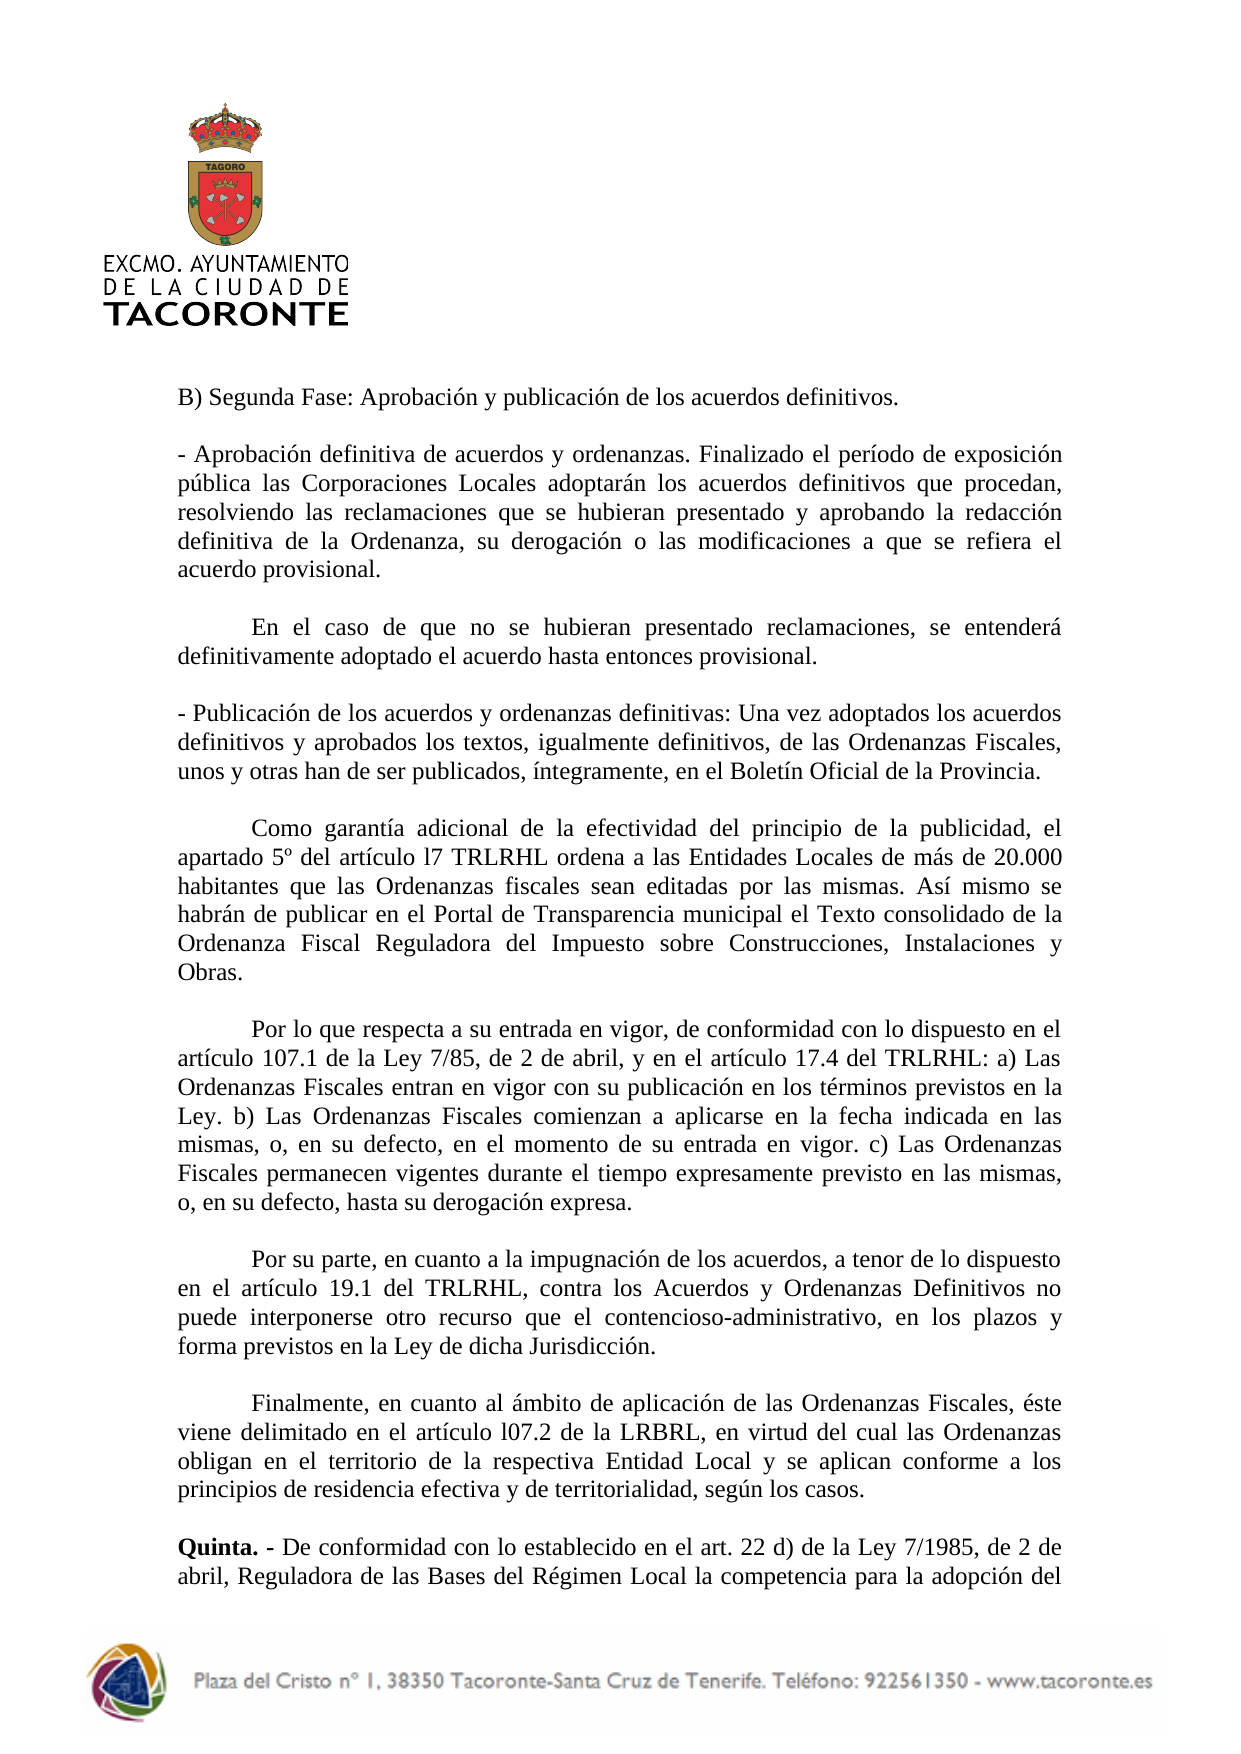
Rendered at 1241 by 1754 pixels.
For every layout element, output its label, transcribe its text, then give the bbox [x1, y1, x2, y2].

text - Aprobación definitiva de acuerdos y ordenanzas. Finalizado el período de exposición pública las Corporaciones Locales adoptarán los acuerdos definitivos que procedan, resolviendo las reclamaciones que se hubieran presentado y aprobando la redacción definitiva de la Ordenanza, su derogación o las modificaciones a que se refiera el acuerdo provisional. [177, 439, 1063, 583]
picture [80, 1630, 1163, 1737]
text - Publicación de los acuerdos y ordenanzas definitivas: Una vez adoptados los acuerdos definitivos y aprobados los textos, igualmente definitivos, de las Ordenanzas Fiscales, unos y otras han de ser publicados, íntegramente, en el Boletín Oficial de la Provincia. [177, 698, 1063, 784]
text En el caso de que no se hubieran presentado reclamaciones, se entenderá definitivamente adoptado el acuerdo hasta entonces provisional. [177, 612, 1063, 669]
picture [103, 103, 348, 326]
text Por su parte, en cuanto a la impugnación de los acuerdos, a tenor de lo dispuesto en el artículo 19.1 del TRLRHL, contra los Acuerdos y Ordenanzas Definitivos no puede interponerse otro recurso que el contencioso-administrativo, en los plazos y forma previstos en la Ley de dicha Jurisdicción. [177, 1244, 1063, 1359]
text Finalmente, en cuanto al ámbito de aplicación de las Ordenanzas Fiscales, éste viene delimitado en el artículo l07.2 de la LRBRL, en virtud del cual las Ordenanzas obligan en el territorio de la respectiva Entidad Local y se aplican conforme a los principios de residencia efectiva y de territorialidad, según los casos. [177, 1388, 1063, 1503]
text Quinta. - De conformidad con lo establecido en el art. 22 d) de la Ley 7/1985, de 2 de abril, Reguladora de las Bases del Régimen Local la competencia para la adopción del [177, 1532, 1063, 1589]
text Por lo que respecta a su entrada en vigor, de conformidad con lo dispuesto en el artículo 107.1 de la Ley 7/85, de 2 de abril, y en el artículo 17.4 del TRLRHL: a) Las Ordenanzas Fiscales entran en vigor con su publicación en los términos previstos en la Ley. b) Las Ordenanzas Fiscales comienzan a aplicarse en la fecha indicada en las mismas, o, en su defecto, en el momento de su entrada en vigor. c) Las Ordenanzas Fiscales permanecen vigentes durante el tiempo expresamente previsto en las mismas, o, en su defecto, hasta su derogación expresa. [177, 1014, 1063, 1216]
text B) Segunda Fase: Aprobación y publicación de los acuerdos definitivos. [177, 382, 1063, 411]
text Como garantía adicional de la efectividad del principio de la publicidad, el apartado 5º del artículo l7 TRLRHL ordena a las Entidades Locales de más de 20.000 habitantes que las Ordenanzas fiscales sean editadas por las mismas. Así mismo se habrán de publicar en el Portal de Transparencia municipal el Texto consolidado de la Ordenanza Fiscal Reguladora del Impuesto sobre Construcciones, Instalaciones y Obras. [177, 813, 1063, 986]
